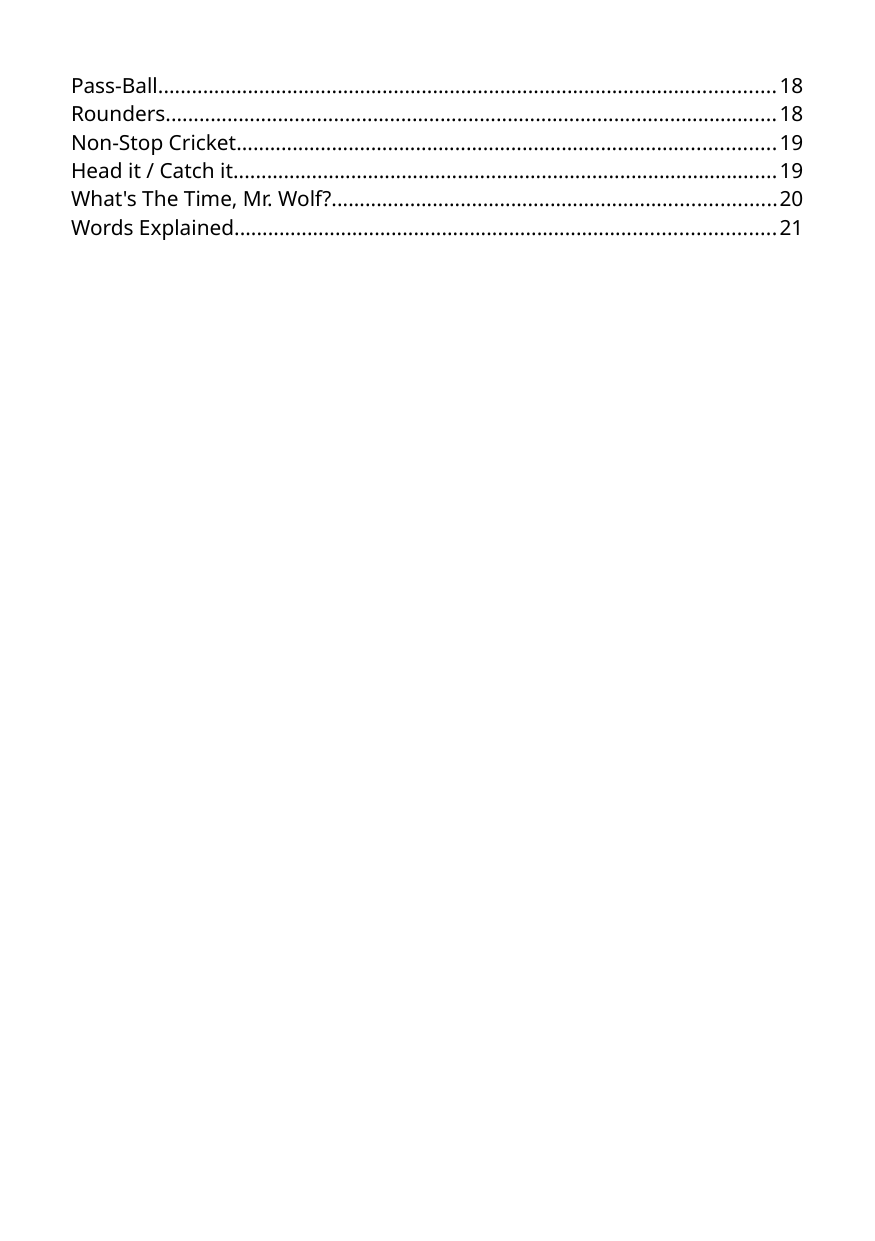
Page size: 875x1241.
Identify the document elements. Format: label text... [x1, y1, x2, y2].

text Non-Stop Cricket 19 [71, 128, 803, 156]
text Words Explained 21 [71, 213, 803, 241]
text Head it / Catch it 19 [71, 156, 803, 184]
text Rounders 18 [71, 99, 803, 128]
text What's The Time, Mr. Wolf? 20 [71, 184, 803, 213]
text Pass-Ball 18 [71, 71, 803, 99]
